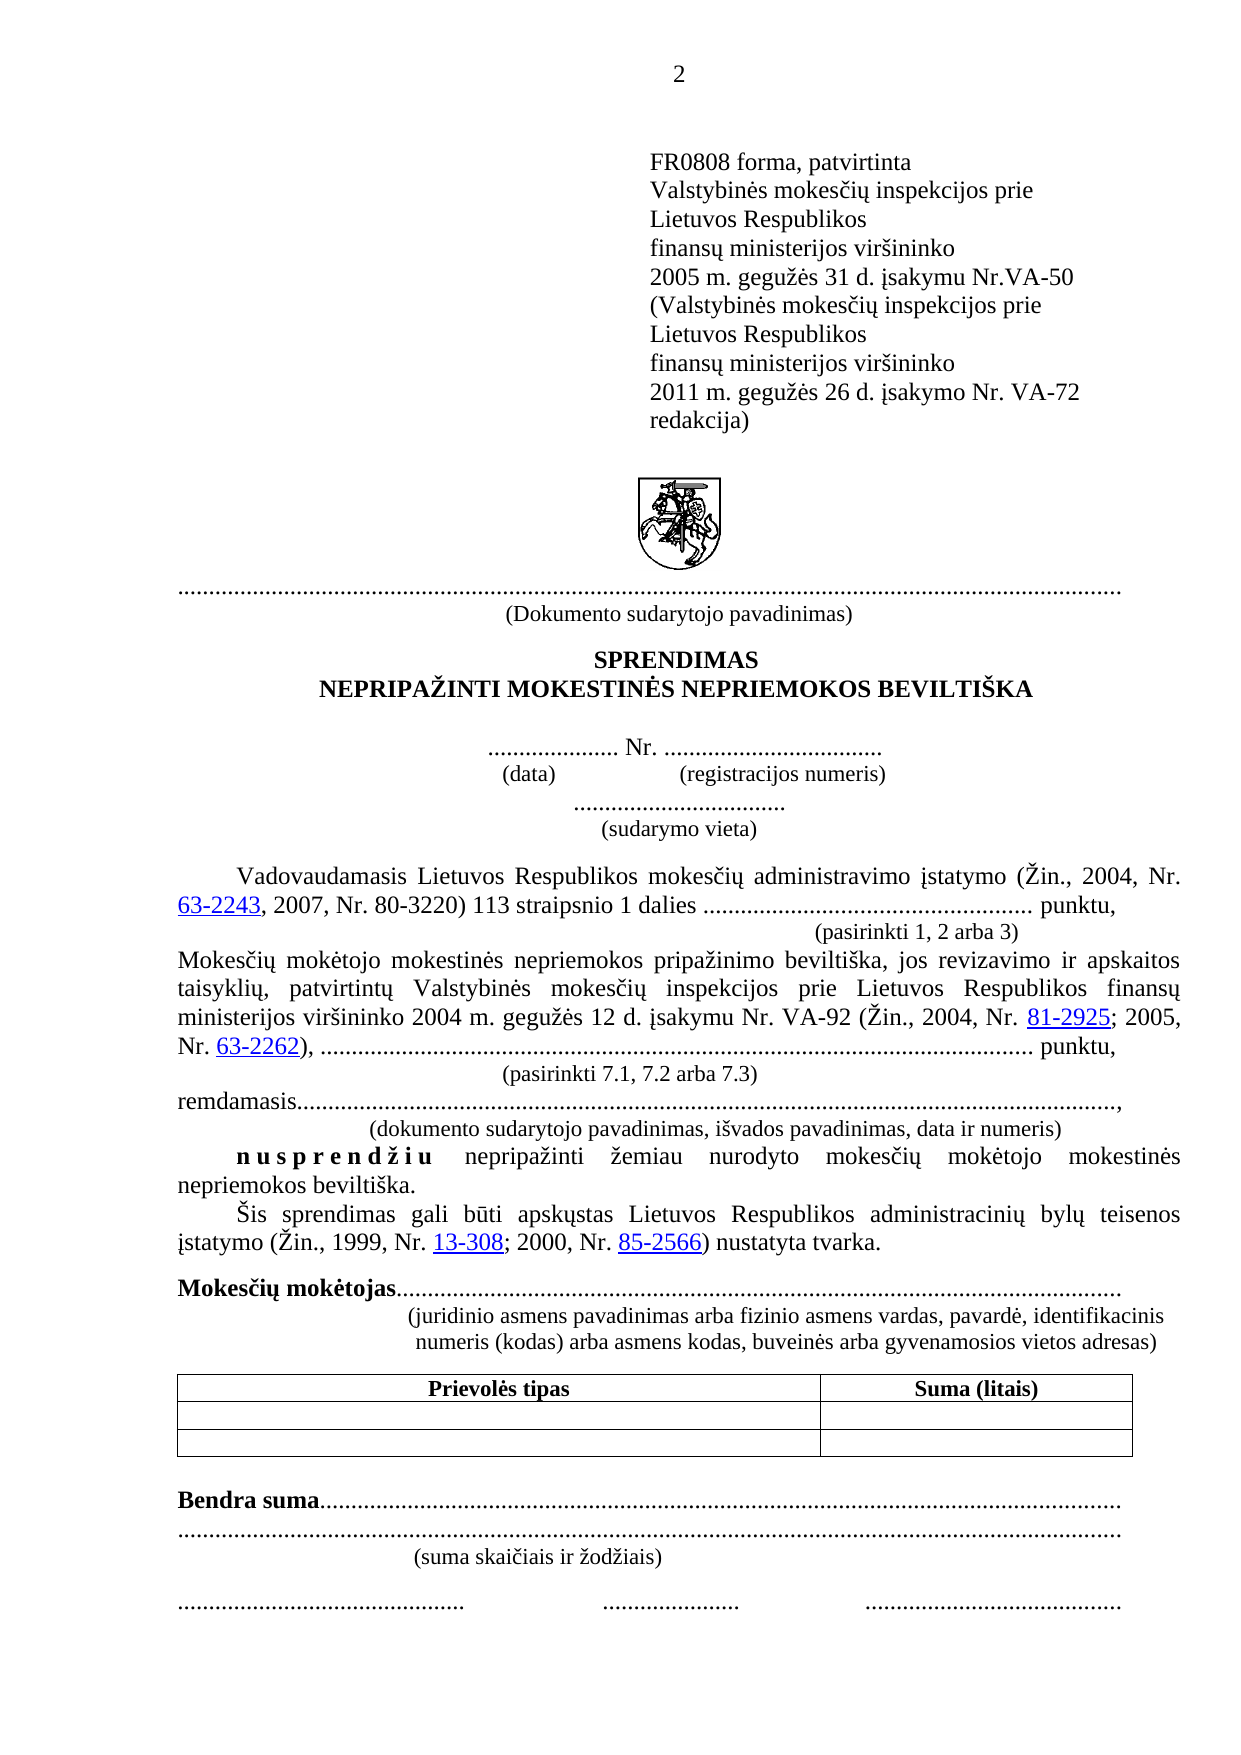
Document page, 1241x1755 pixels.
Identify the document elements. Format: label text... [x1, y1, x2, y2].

text (juridinio asmens pavadinimas arba fizinio asmens vardas, pavardė, identifikacinis numeris (kodas) arba asmens kodas, buveinės arba gyvenamosios vietos adresas) [391, 1302, 1181, 1354]
text Vadovaudamasis Lietuvos Respublikos mokesčių administravimo įstatymo (Žin., 2004, Nr. 63-2243, 2007, Nr. 80-3220) 113 straipsnio 1 dalies punktu, [177, 861, 1181, 918]
text (pasirinkti 7.1, 7.2 arba 7.3) [177, 1060, 1181, 1086]
table_header Prievolės tipas [178, 1375, 820, 1401]
text (dokumento sudarytojo pavadinimas, išvados pavadinimas, data ir numeris) [177, 1115, 1181, 1141]
table_cell [821, 1430, 1132, 1456]
text Lietuvos Respublikos [649, 319, 1181, 348]
text . [177, 1514, 1181, 1543]
text (Valstybinės mokesčių inspekcijos prie [649, 291, 1181, 319]
text ..................... Nr. ................................... [177, 732, 1181, 760]
text (herbas) [177, 451, 1181, 571]
table_cell [178, 1402, 820, 1428]
text SPRENDIMAS NEPRIPAŽINTI MOKESTINĖS NEPRIEMOKOS BEVILTIŠKA [177, 645, 1181, 703]
text FR0808 forma, patvirtinta [649, 147, 1181, 176]
table_cell [821, 1402, 1132, 1428]
text Mokesčių mokėtojas [177, 1273, 1181, 1302]
text Lietuvos Respublikos [649, 204, 1181, 233]
text finansų ministerijos viršininko [649, 348, 1181, 377]
text (Dokumento sudarytojo pavadinimas) [177, 600, 1181, 626]
text 2011 m. gegužės 26 d. įsakymo Nr. VA-72 redakcija) [649, 377, 1181, 434]
text .................................. [177, 787, 1181, 815]
text (suma skaičiais ir žodžiais) [177, 1543, 1181, 1569]
text remdamasis , [177, 1086, 1181, 1115]
text Mokesčių mokėtojo mokestinės nepriemokos pripažinimo beviltiška, jos revizavimo ir apskaitos taisyklių, patvirtintų Valstybinės mokesčių inspekcijos prie Lietuvos Respublikos finansų ministerijos viršininko 2004 m. gegužės 12 d. įsakymu Nr. VA-92 (Žin., 2004, Nr. 81-2925; 2005, Nr. 63-2262), punktu, [177, 945, 1181, 1060]
text finansų ministerijos viršininko [649, 233, 1181, 262]
text Šis sprendimas gali būti apskųstas Lietuvos Respublikos administracinių bylų teisenos įstatymo (Žin., 1999, Nr. 13-308; 2000, Nr. 85-2566) nustatyta tvarka. [177, 1199, 1181, 1256]
text (data) (registracijos numeris) [177, 760, 1181, 787]
text Bendra suma [177, 1486, 1181, 1514]
table_header Suma (litais) [821, 1375, 1132, 1401]
text (pasirinkti 1, 2 arba 3) [652, 918, 1181, 945]
text 2005 m. gegužės 31 d. įsakymu Nr.VA-50 [649, 262, 1181, 291]
text . [177, 571, 1181, 600]
text nusprendžiu nepripažinti žemiau nurodyto mokesčių mokėtojo mokestinės nepriemokos beviltiška. [177, 1141, 1181, 1199]
text (sudarymo vieta) [177, 815, 1181, 842]
text Valstybinės mokesčių inspekcijos prie [649, 176, 1181, 204]
table_cell [178, 1430, 820, 1456]
